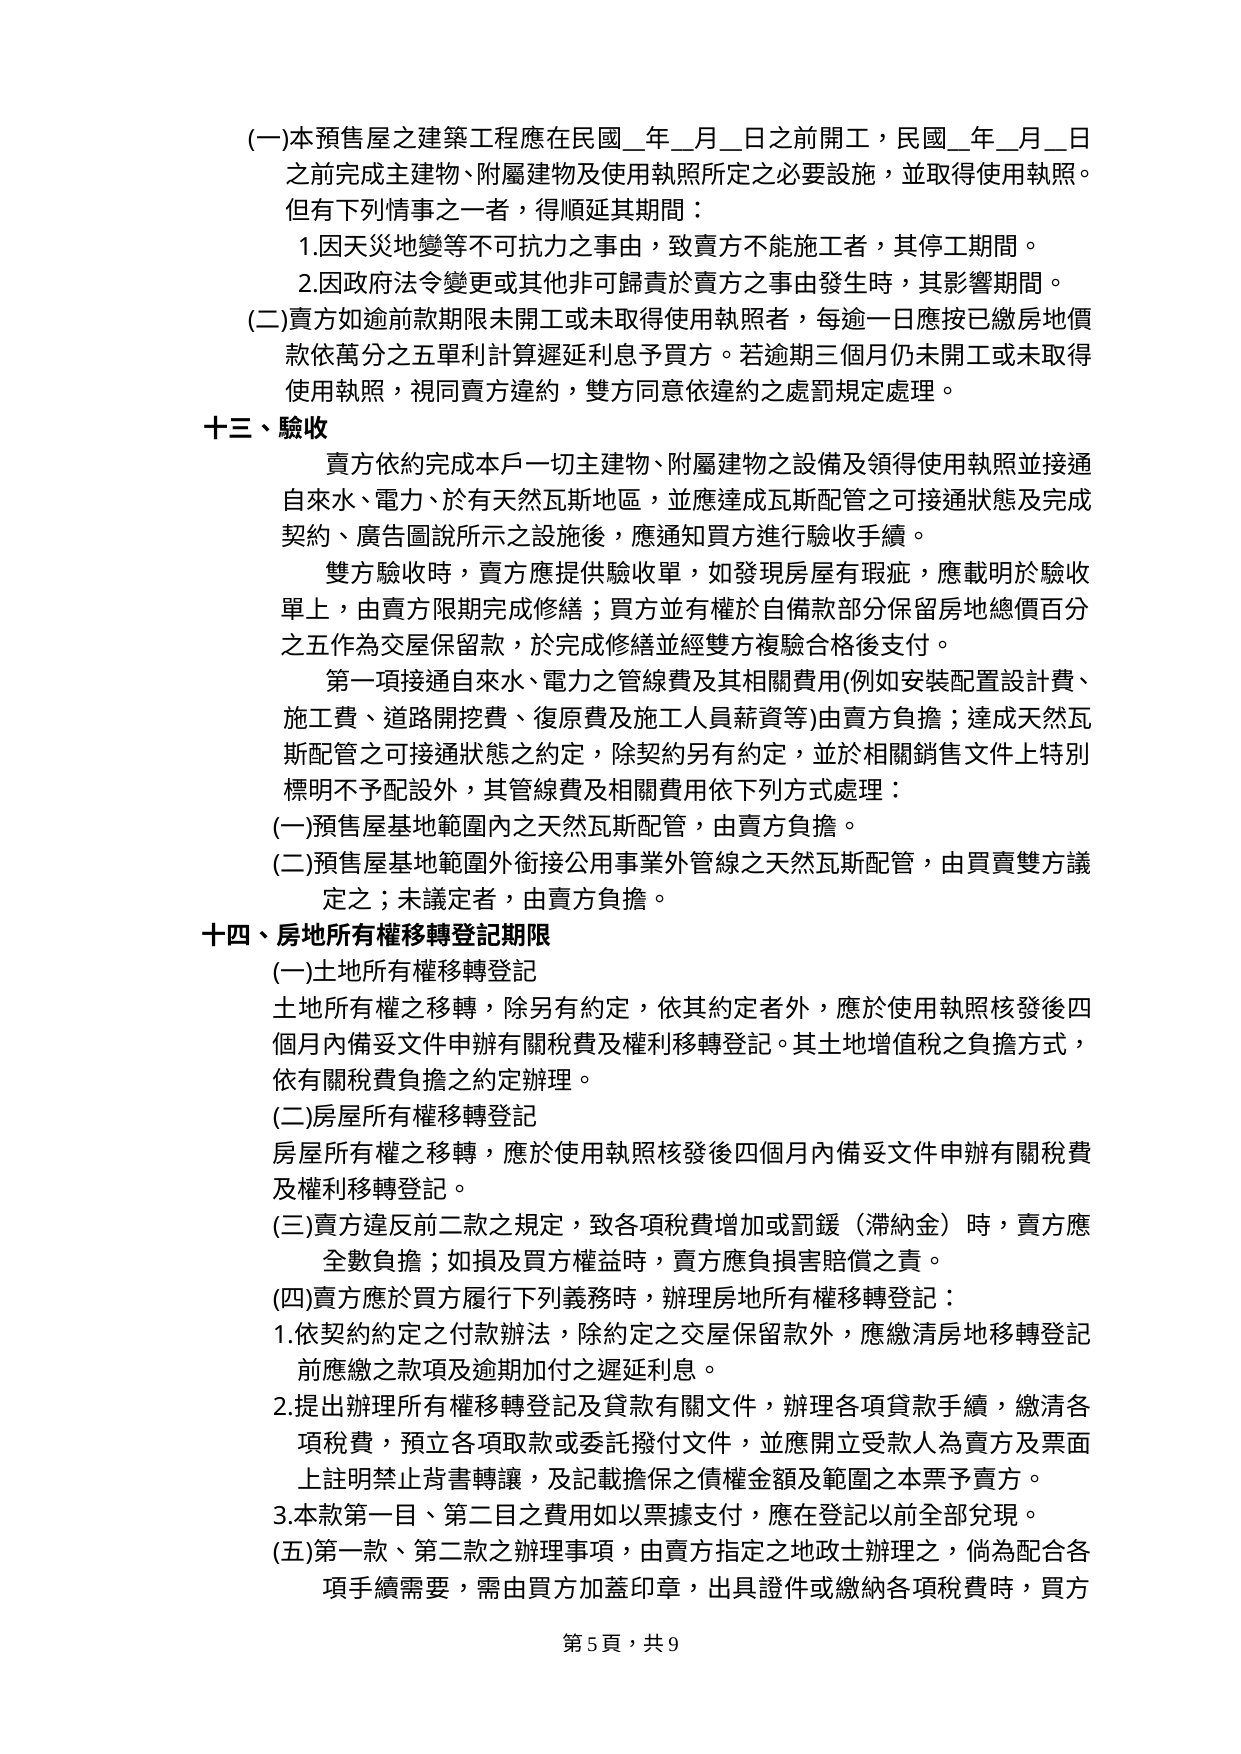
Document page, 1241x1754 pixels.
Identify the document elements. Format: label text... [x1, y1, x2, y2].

text 2.提出辦理所有權移轉登記及貸款有關文件，辦理各項貸款手續，繳清各項稅費，預立各項取款或委託撥付文件，並應開立受款人為賣方及票面上註明禁止背書轉讓，及記載擔保之債權金額及範圍之本票予賣方。 [273, 1387, 1092, 1496]
text (一)預售屋基地範圍內之天然瓦斯配管，由賣方負擔。 [273, 807, 1092, 843]
text (二)賣方如逾前款期限未開工或未取得使用執照者，每逾一日應按已繳房地價款依萬分之五單利計算遲延利息予買方。若逾期三個月仍未開工或未取得使用執照，視同賣方違約，雙方同意依違約之處罰規定處理。 [248, 299, 1092, 408]
text 雙方驗收時，賣方應提供驗收單，如發現房屋有瑕疵，應載明於驗收單上，由賣方限期完成修繕；買方並有權於自備款部分保留房地總價百分之五作為交屋保留款，於完成修繕並經雙方複驗合格後支付。 [280, 553, 1092, 662]
text 2.因政府法令變更或其他非可歸責於賣方之事由發生時，其影響期間。 [298, 263, 1092, 299]
text 房屋所有權之移轉，應於使用執照核發後四個月內備妥文件申辦有關稅費及權利移轉登記。 [273, 1133, 1092, 1206]
text 第一項接通自來水、電力之管線費及其相關費用(例如安裝配置設計費、施工費、道路開挖費、復原費及施工人員薪資等)由賣方負擔；達成天然瓦斯配管之可接通狀態之約定，除契約另有約定，並於相關銷售文件上特別標明不予配設外，其管線費及相關費用依下列方式處理： [283, 662, 1092, 807]
text (四)賣方應於買方履行下列義務時，辦理房地所有權移轉登記： [273, 1278, 1092, 1314]
text (一)土地所有權移轉登記 [273, 952, 1092, 988]
text 1.依契約約定之付款辦法，除約定之交屋保留款外，應繳清房地移轉登記前應繳之款項及逾期加付之遲延利息。 [273, 1314, 1092, 1387]
text 1.因天災地變等不可抗力之事由，致賣方不能施工者，其停工期間。 [298, 227, 1092, 263]
text 十三、驗收 [148, 408, 1092, 444]
text (二)房屋所有權移轉登記 [273, 1097, 1092, 1133]
text 土地所有權之移轉，除另有約定，依其約定者外，應於使用執照核發後四個月內備妥文件申辦有關稅費及權利移轉登記。其土地增值稅之負擔方式，依有關稅費負擔之約定辦理。 [273, 988, 1092, 1097]
text (三)賣方違反前二款之規定，致各項稅費增加或罰鍰（滯納金）時，賣方應全數負擔；如損及買方權益時，賣方應負損害賠償之責。 [273, 1206, 1092, 1278]
text (二)預售屋基地範圍外銜接公用事業外管線之天然瓦斯配管，由買賣雙方議定之；未議定者，由賣方負擔。 [273, 843, 1092, 916]
text 3.本款第一目、第二目之費用如以票據支付，應在登記以前全部兌現。 [273, 1496, 1092, 1532]
text (一)本預售屋之建築工程應在民國__年__月__日之前開工，民國__年__月__日之前完成主建物、附屬建物及使用執照所定之必要設施，並取得使用執照。但有下列情事之一者，得順延其期間： [248, 118, 1092, 227]
text 賣方依約完成本戶一切主建物、附屬建物之設備及領得使用執照並接通自來水、電力、於有天然瓦斯地區，並應達成瓦斯配管之可接通狀態及完成契約、廣告圖說所示之設施後，應通知買方進行驗收手續。 [282, 444, 1092, 553]
text 十四、房地所有權移轉登記期限 [201, 916, 1092, 952]
text (五)第一款、第二款之辦理事項，由賣方指定之地政士辦理之，倘為配合各項手續需要，需由買方加蓋印章，出具證件或繳納各項稅費時，買方 [273, 1532, 1092, 1604]
